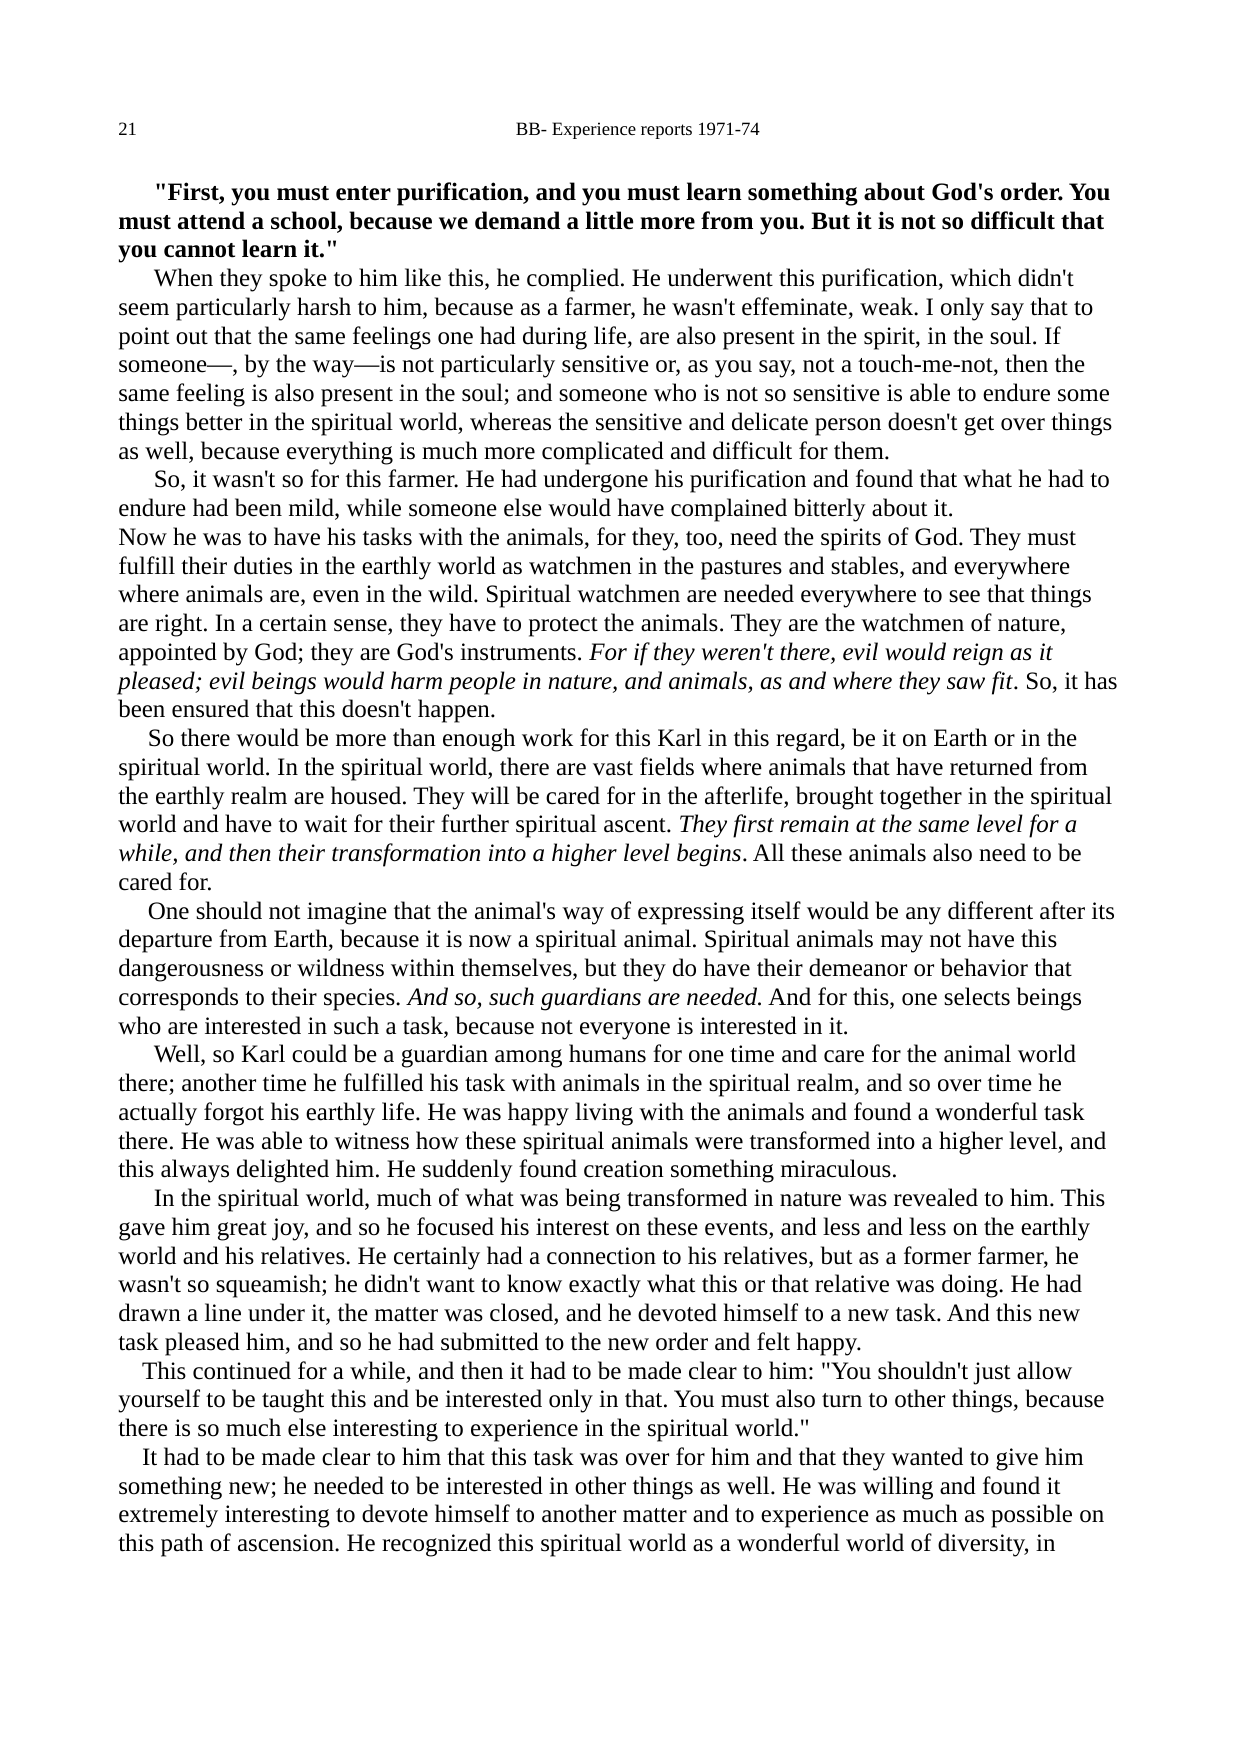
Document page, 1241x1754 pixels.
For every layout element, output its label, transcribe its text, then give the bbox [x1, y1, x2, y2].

text So there would be more than enough work for this Karl in this regard, be it on Earth or in the spiritual world. In the spiritual world, there are vast fields where animals that have returned from the earthly realm are housed. They will be cared for in the afterlife, brought together in the spiritual world and have to wait for their further spiritual ascent. They first remain at the same level for a while, and then their transformation into a higher level begins. All these animals also need to be cared for. [118, 723, 1123, 896]
text When they spoke to him like this, he complied. He underwent this purification, which didn't seem particularly harsh to him, because as a farmer, he wasn't effeminate, weak. I only say that to point out that the same feelings one had during life, are also present in the spirit, in the soul. If someone—, by the way—is not particularly sensitive or, as you say, not a touch-me-not, then the same feeling is also present in the soul; and someone who is not so sensitive is able to endure some things better in the spiritual world, whereas the sensitive and delicate person doesn't get over things as well, because everything is much more complicated and difficult for them. [118, 263, 1123, 464]
text In the spiritual world, much of what was being transformed in nature was revealed to him. This gave him great joy, and so he focused his interest on these events, and less and less on the earthly world and his relatives. He certainly had a connection to his relatives, but as a former farmer, he wasn't so squeamish; he didn't want to know exactly what this or that relative was doing. He had drawn a line under it, the matter was closed, and he devoted himself to a new task. And this new task pleased him, and so he had submitted to the new order and felt happy. [118, 1183, 1123, 1356]
text Now he was to have his tasks with the animals, for they, too, need the spirits of God. They must fulfill their duties in the earthly world as watchmen in the pastures and stables, and everywhere where animals are, even in the wild. Spiritual watchmen are needed everywhere to see that things are right. In a certain sense, they have to protect the animals. They are the watchmen of nature, appointed by God; they are God's instruments. For if they weren't there, evil would reign as it pleased; evil beings would harm people in nature, and animals, as and where they saw fit. So, it has been ensured that this doesn't happen. [118, 522, 1123, 723]
text One should not imagine that the animal's way of expressing itself would be any different after its departure from Earth, because it is now a spiritual animal. Spiritual animals may not have this dangerousness or wildness within themselves, but they do have their demeanor or behavior that corresponds to their species. And so, such guardians are needed. And for this, one selects beings who are interested in such a task, because not everyone is interested in it. [118, 896, 1123, 1039]
text It had to be made clear to him that this task was over for him and that they wanted to give him something new; he needed to be interested in other things as well. He was willing and found it extremely interesting to devote himself to another matter and to experience as much as possible on this path of ascension. He recognized this spiritual world as a wonderful world of diversity, in [118, 1442, 1123, 1557]
text So, it wasn't so for this farmer. He had undergone his purification and found that what he had to endure had been mild, while someone else would have complained bitterly about it. [118, 464, 1123, 522]
text Well, so Karl could be a guardian among humans for one time and care for the animal world there; another time he fulfilled his task with animals in the spiritual realm, and so over time he actually forgot his earthly life. He was happy living with the animals and found a wonderful task there. He was able to witness how these spiritual animals were transformed into a higher level, and this always delighted him. He suddenly found creation something miraculous. [118, 1039, 1123, 1183]
text This continued for a while, and then it had to be made clear to him: "You shouldn't just allow yourself to be taught this and be interested only in that. You must also turn to other things, because there is so much else interesting to experience in the spiritual world." [118, 1356, 1123, 1442]
text "First, you must enter purification, and you must learn something about God's order. You must attend a school, because we demand a little more from you. But it is not so difficult that you cannot learn it." [118, 177, 1123, 263]
